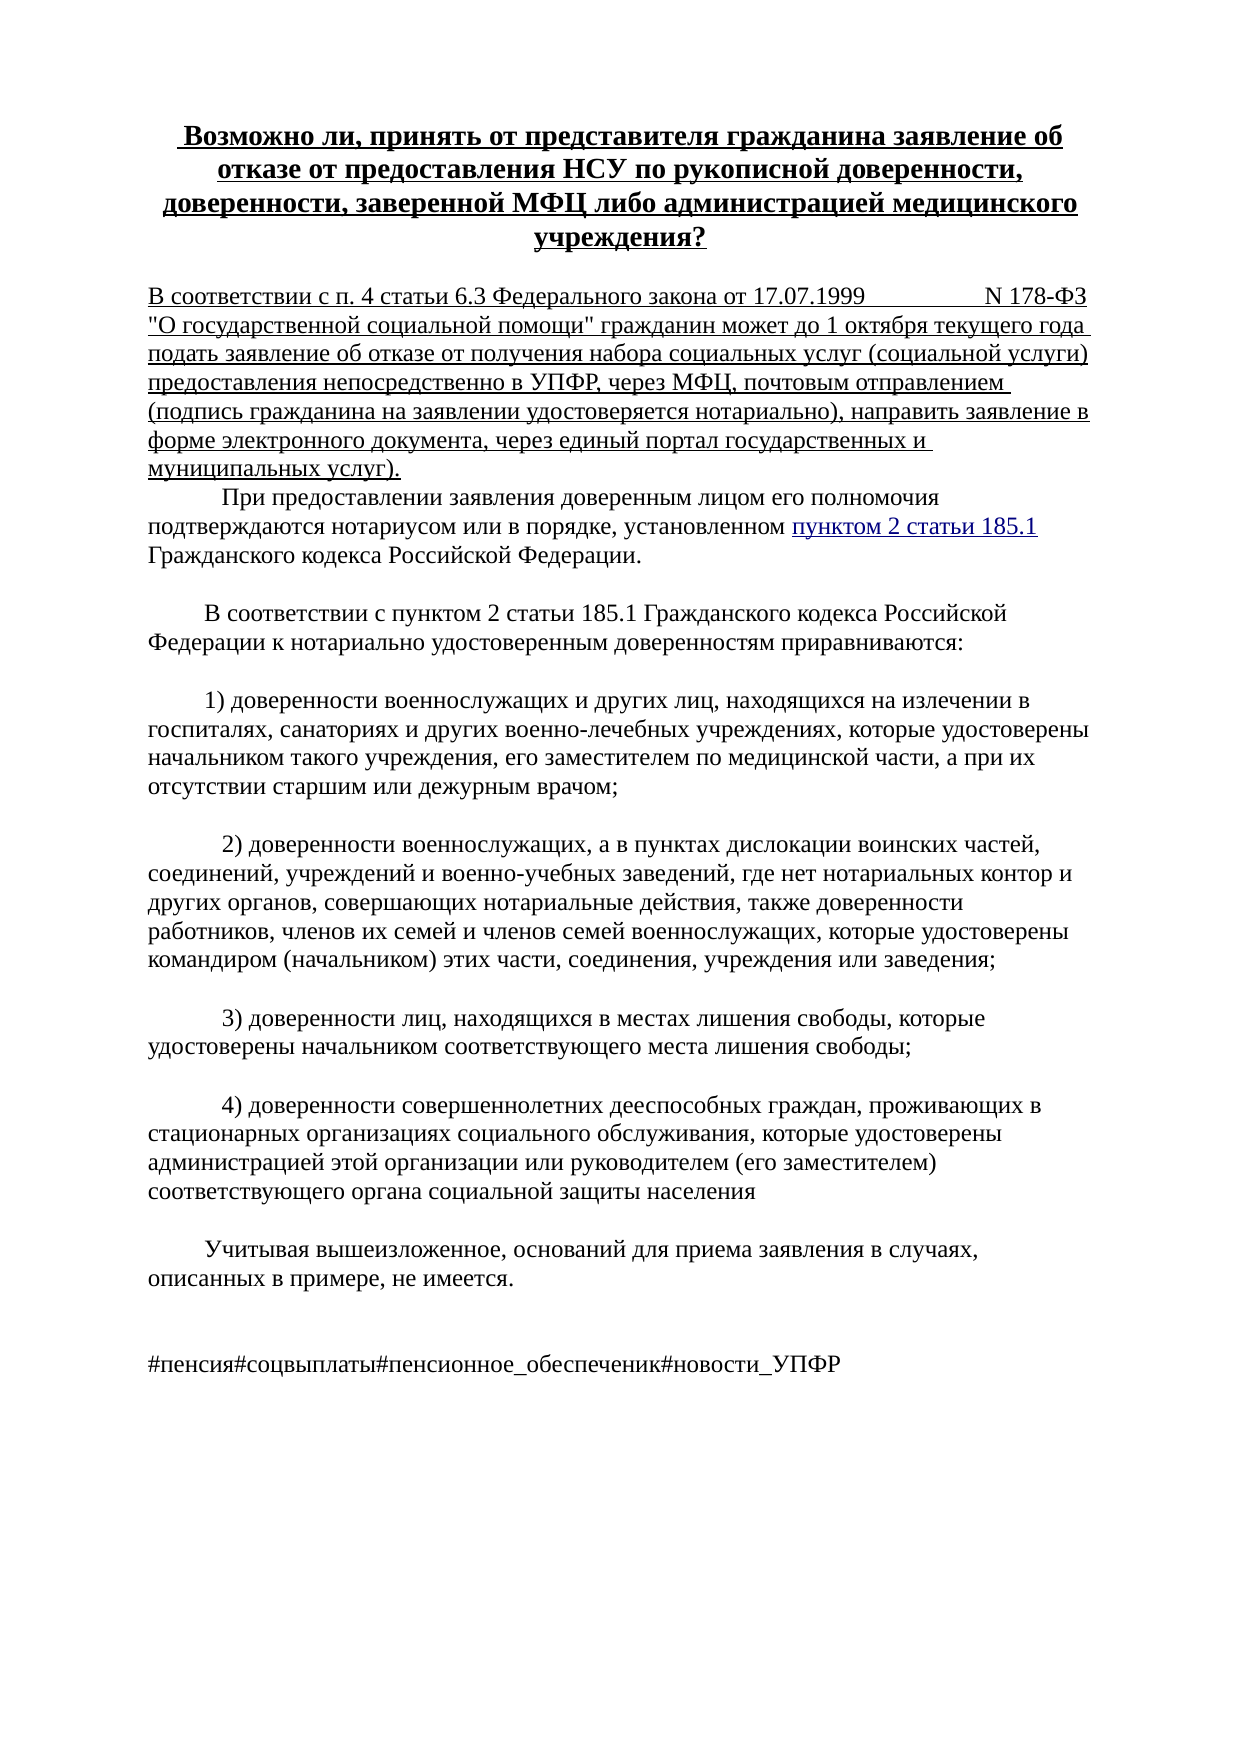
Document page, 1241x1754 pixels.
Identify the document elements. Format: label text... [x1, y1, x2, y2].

text 4) доверенности совершеннолетних дееспособных граждан, проживающих в стационарных организациях социального обслуживания, которые удостоверены администрацией этой организации или руководителем (его заместителем) соответствующего органа социальной защиты населения [148, 1090, 1092, 1205]
text Возможно ли, принять от представителя гражданина заявление об отказе от предоставления НСУ по рукописной доверенности, доверенности, заверенной МФЦ либо администрацией медицинского учреждения? [148, 118, 1092, 252]
text В соответствии с пунктом 2 статьи 185.1 Гражданского кодекса Российской Федерации к нотариально удостоверенным доверенностям приравниваются: [148, 598, 1092, 656]
text 1) доверенности военнослужащих и других лиц, находящихся на излечении в госпиталях, санаториях и других военно-лечебных учреждениях, которые удостоверены начальником такого учреждения, его заместителем по медицинской части, а при их отсутствии старшим или дежурным врачом; [148, 685, 1092, 800]
text При предоставлении заявления доверенным лицом его полномочия подтверждаются нотариусом или в порядке, установленном пунктом 2 статьи 185.1 Гражданского кодекса Российской Федерации. [148, 482, 1092, 568]
text В соответствии с п. 4 статьи 6.3 Федерального закона от 17.07.1999 N 178-ФЗ "О государственной социальной помощи" гражданин может до 1 октября текущего года подать заявление об отказе от получения набора социальных услуг (социальной услуги) предоставления непосредственно в УПФР, через МФЦ, почтовым отправлением (подпись гражданина на заявлении удостоверяется нотариально), направить заявление в форме электронного документа, через единый портал государственных и муниципальных услуг). [148, 281, 1092, 482]
text 3) доверенности лиц, находящихся в местах лишения свободы, которые удостоверены начальником соответствующего места лишения свободы; [148, 1003, 1092, 1060]
text #пенсия#соцвыплаты#пенсионное_обеспеченик#новости_УПФР [148, 1349, 1092, 1378]
text Учитывая вышеизложенное, оснований для приема заявления в случаях, описанных в примере, не имеется. [148, 1234, 1092, 1292]
text 2) доверенности военнослужащих, а в пунктах дислокации воинских частей, соединений, учреждений и военно-учебных заведений, где нет нотариальных контор и других органов, совершающих нотариальные действия, также доверенности работников, членов их семей и членов семей военнослужащих, которые удостоверены командиром (начальником) этих части, соединения, учреждения или заведения; [148, 829, 1092, 973]
